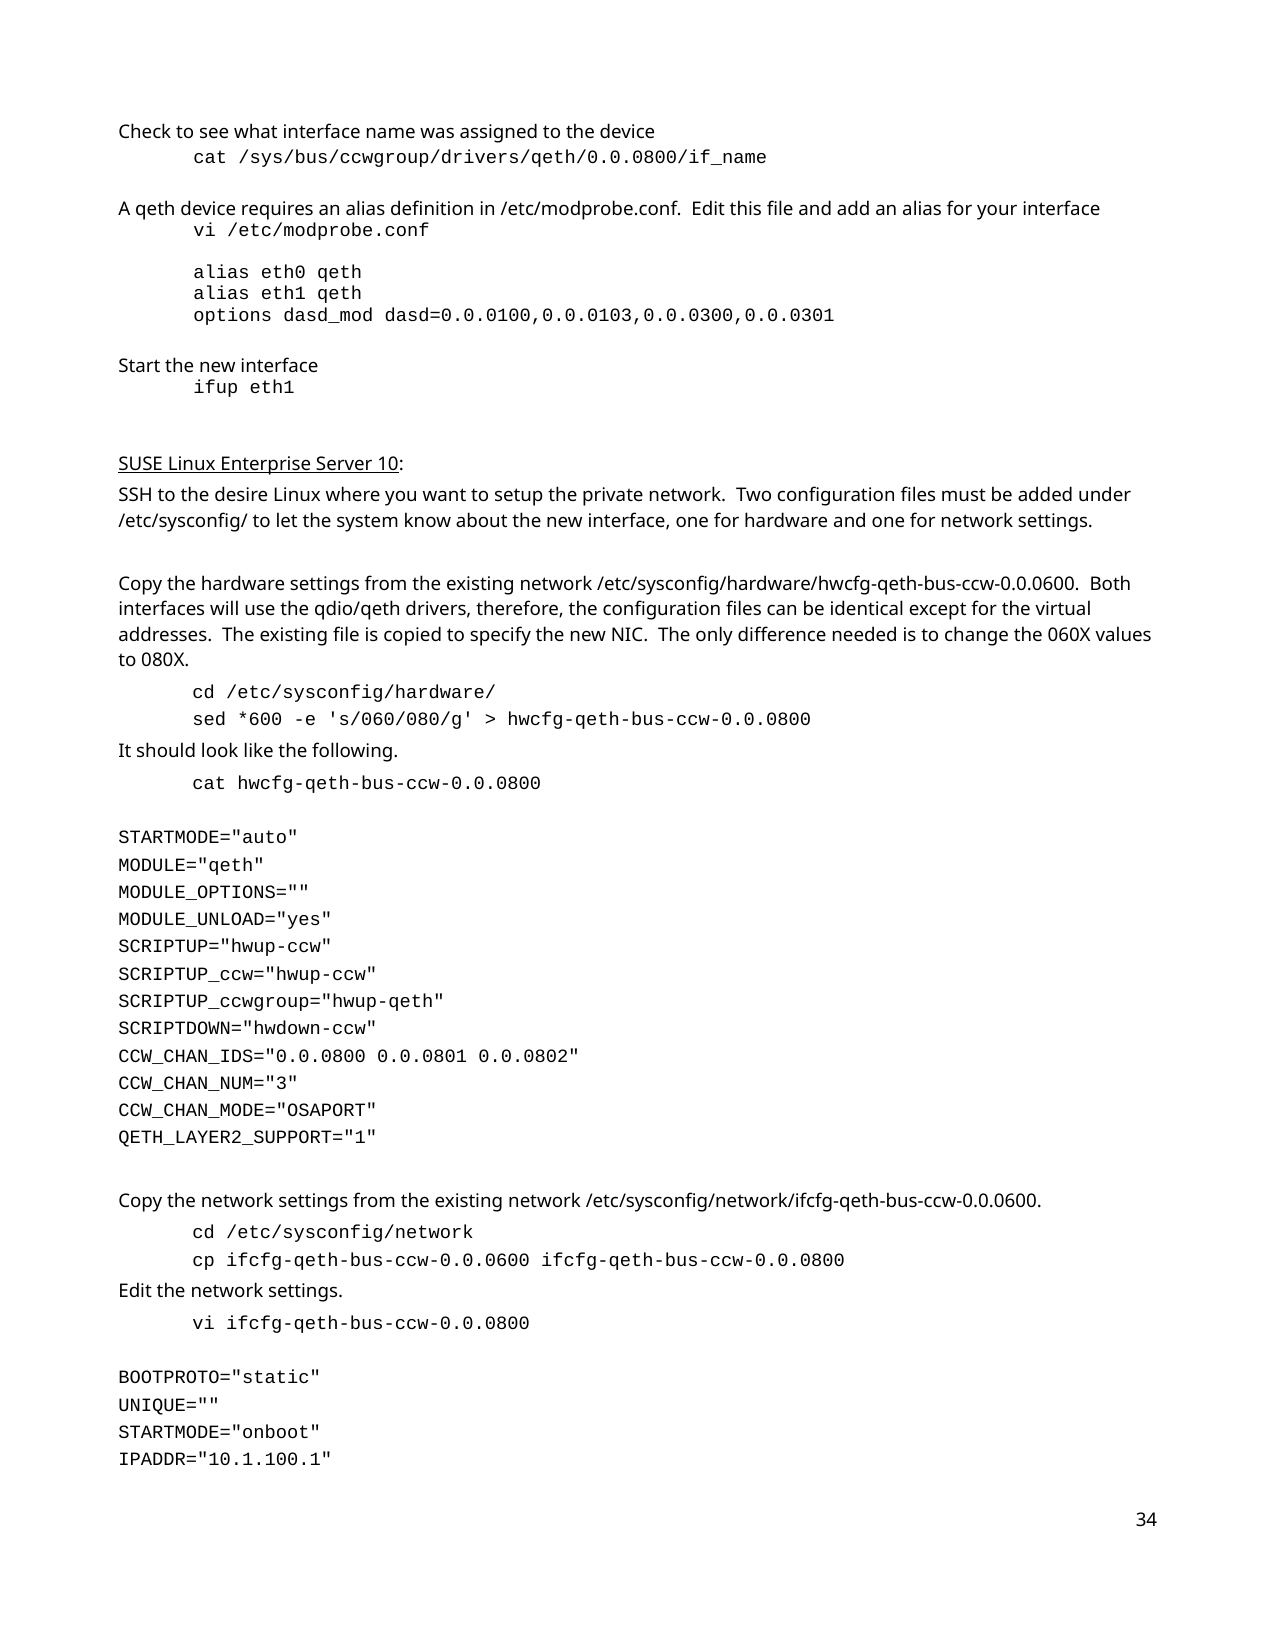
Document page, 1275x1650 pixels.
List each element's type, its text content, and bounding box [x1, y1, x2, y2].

text alias eth1 qeth [118, 284, 1157, 305]
text cp ifcfg-qeth-bus-ccw-0.0.0600 ifcfg-qeth-bus-ccw-0.0.0800 [118, 1250, 1157, 1272]
text CCW_CHAN_NUM="3" [118, 1074, 1157, 1095]
text MODULE="qeth" [118, 855, 1157, 877]
text Edit the network settings. [118, 1278, 1157, 1303]
text alias eth0 qeth [118, 263, 1157, 284]
text MODULE_UNLOAD="yes" [118, 910, 1157, 931]
text options dasd_mod dasd=0.0.0100,0.0.0103,0.0.0300,0.0.0301 [118, 305, 1157, 327]
text SCRIPTDOWN="hwdown-ccw" [118, 1019, 1157, 1040]
text vi ifcfg-qeth-bus-ccw-0.0.0800 [118, 1309, 1157, 1335]
text BOOTPROTO="static" [118, 1368, 1157, 1389]
text Check to see what interface name was assigned to the device [118, 118, 1157, 144]
text SUSE Linux Enterprise Server 10: [118, 450, 1157, 476]
text It should look like the following. [118, 737, 1157, 763]
text CCW_CHAN_IDS="0.0.0800 0.0.0801 0.0.0802" [118, 1046, 1157, 1068]
text CCW_CHAN_MODE="OSAPORT" [118, 1101, 1157, 1122]
text Copy the hardware settings from the existing network /etc/sysconfig/hardware/hwcfg-qeth-bus-ccw-0.0.0600. Both interfaces will use the qdio/qeth drivers, therefore, the configuration files can be identical except for the virtual addresses. The existing file is copied to specify the new NIC. The only difference needed is to change the 060X values to 080X. [118, 570, 1157, 672]
text IPADDR="10.1.100.1" [118, 1450, 1157, 1471]
text cat /sys/bus/ccwgroup/drivers/qeth/0.0.0800/if_name [118, 144, 1157, 169]
text sed *600 -e 's/060/080/g' > hwcfg-qeth-bus-ccw-0.0.0800 [118, 710, 1157, 731]
text cat hwcfg-qeth-bus-ccw-0.0.0800 [118, 769, 1157, 795]
text cd /etc/sysconfig/hardware/ [118, 678, 1157, 704]
text QETH_LAYER2_SUPPORT="1" [118, 1128, 1157, 1149]
text ifup eth1 [118, 378, 1157, 399]
text Start the new interface [118, 352, 1157, 378]
text SCRIPTUP="hwup-ccw" [118, 937, 1157, 958]
text vi /etc/modprobe.conf [118, 220, 1157, 242]
text STARTMODE="auto" [118, 828, 1157, 849]
text UNIQUE="" [118, 1396, 1157, 1417]
text Copy the network settings from the existing network /etc/sysconfig/network/ifcfg-qeth-bus-ccw-0.0.0600. [118, 1187, 1157, 1213]
text cd /etc/sysconfig/network [118, 1219, 1157, 1244]
text SSH to the desire Linux where you want to setup the private network. Two configuration files must be added under /etc/sysconfig/ to let the system know about the new interface, one for hardware and one for network settings. [118, 482, 1157, 533]
text SCRIPTUP_ccwgroup="hwup-qeth" [118, 992, 1157, 1013]
text STARTMODE="onboot" [118, 1423, 1157, 1444]
text A qeth device requires an alias definition in /etc/modprobe.conf. Edit this file and add an alias for your interface [118, 195, 1157, 220]
text SCRIPTUP_ccw="hwup-ccw" [118, 964, 1157, 986]
text MODULE_OPTIONS="" [118, 883, 1157, 904]
